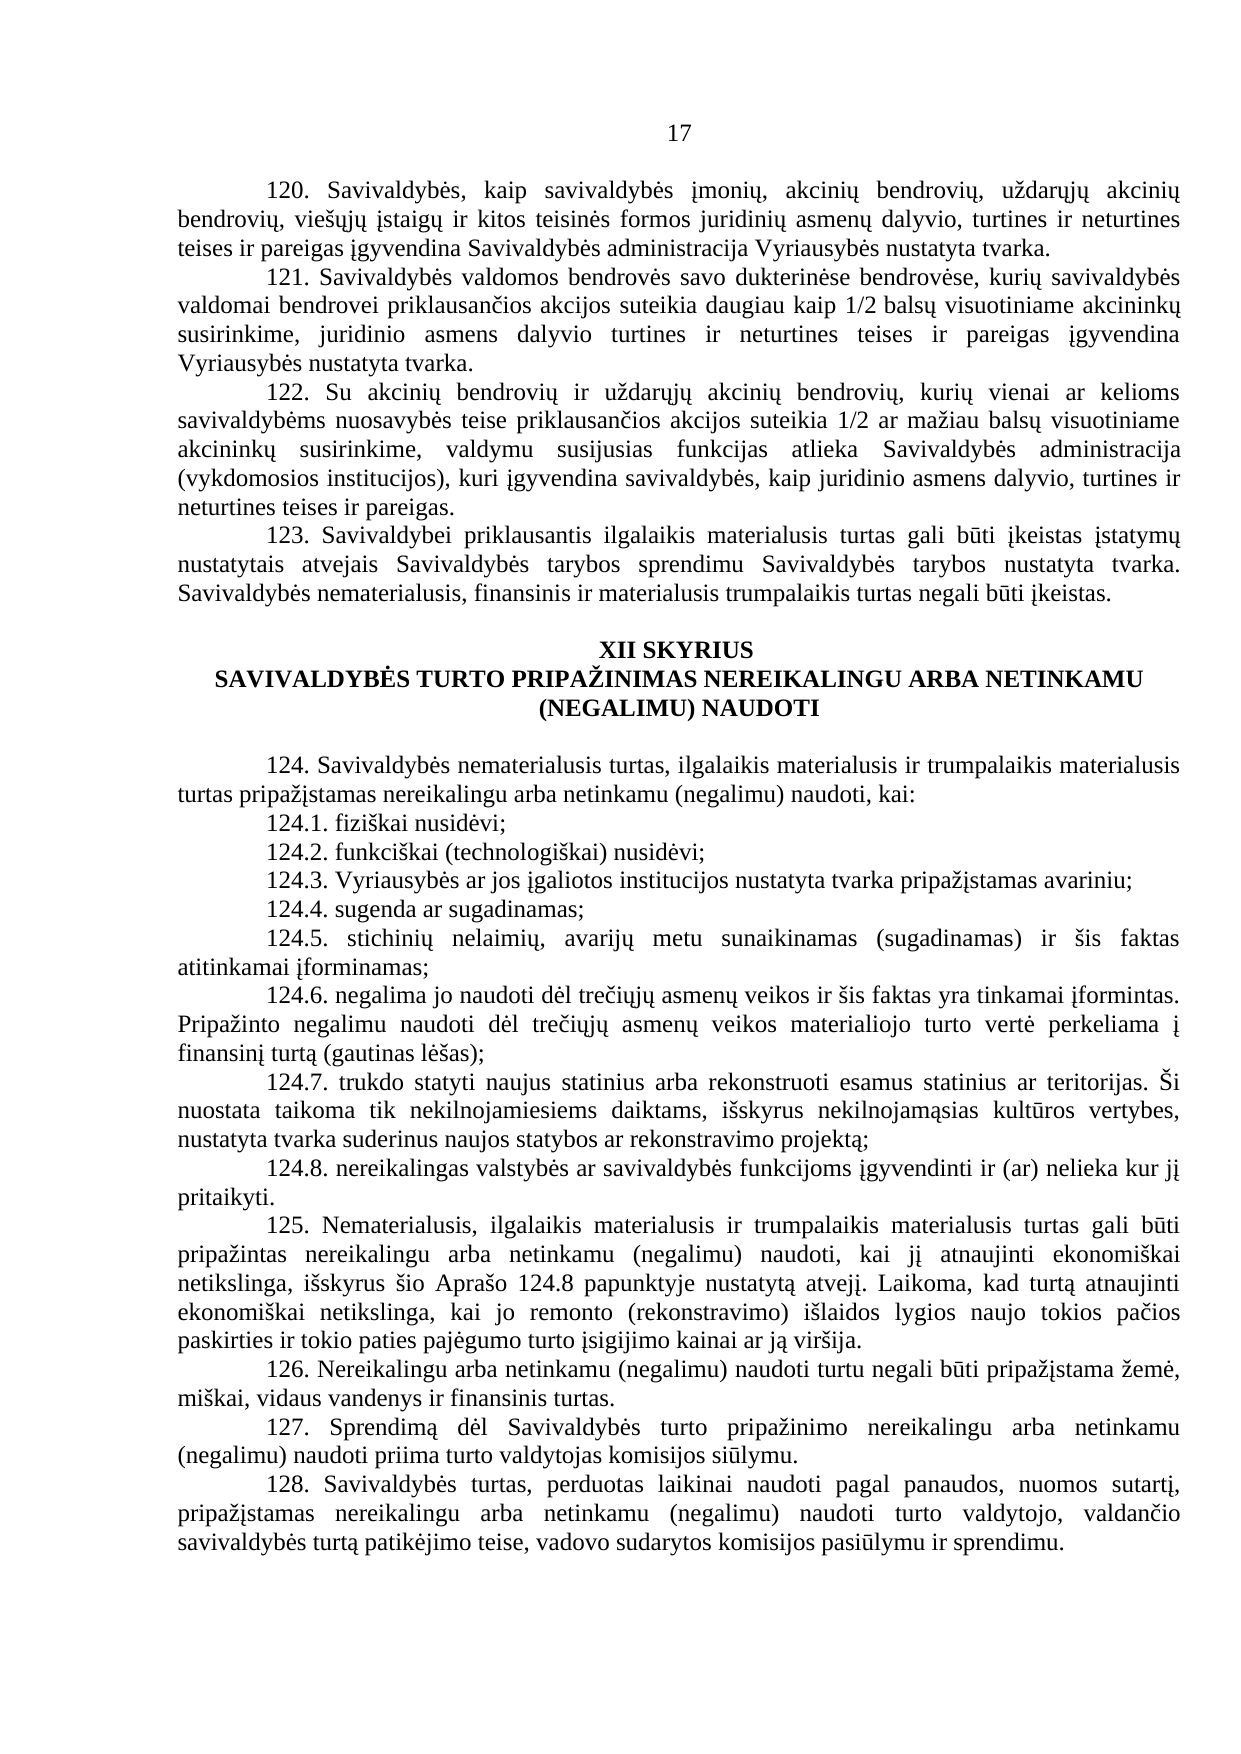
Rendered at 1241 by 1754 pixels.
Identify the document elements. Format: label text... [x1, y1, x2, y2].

text 124. Savivaldybės nematerialusis turtas, ilgalaikis materialusis ir trumpalaikis materialusis turtas pripažįstamas nereikalingu arba netinkamu (negalimu) naudoti, kai: [177, 751, 1181, 808]
text 124.3. Vyriausybės ar jos įgaliotos institucijos nustatyta tvarka pripažįstamas avariniu; [177, 866, 1181, 894]
text 122. Su akcinių bendrovių ir uždarųjų akcinių bendrovių, kurių vienai ar kelioms savivaldybėms nuosavybės teise priklausančios akcijos suteikia 1/2 ar mažiau balsų visuotiniame akcininkų susirinkime, valdymu susijusias funkcijas atlieka Savivaldybės administracija (vykdomosios institucijos), kuri įgyvendina savivaldybės, kaip juridinio asmens dalyvio, turtines ir neturtines teises ir pareigas. [177, 377, 1181, 521]
text 120. Savivaldybės, kaip savivaldybės įmonių, akcinių bendrovių, uždarųjų akcinių bendrovių, viešųjų įstaigų ir kitos teisinės formos juridinių asmenų dalyvio, turtines ir neturtines teises ir pareigas įgyvendina Savivaldybės administracija Vyriausybės nustatyta tvarka. [177, 176, 1181, 262]
text 124.8. nereikalingas valstybės ar savivaldybės funkcijoms įgyvendinti ir (ar) nelieka kur jį pritaikyti. [177, 1153, 1181, 1211]
text 124.2. funkciškai (technologiškai) nusidėvi; [177, 837, 1181, 866]
text 124.7. trukdo statyti naujus statinius arba rekonstruoti esamus statinius ar teritorijas. Ši nuostata taikoma tik nekilnojamiesiems daiktams, išskyrus nekilnojamąsias kultūros vertybes, nustatyta tvarka suderinus naujos statybos ar rekonstravimo projektą; [177, 1067, 1181, 1153]
text 125. Nematerialusis, ilgalaikis materialusis ir trumpalaikis materialusis turtas gali būti pripažintas nereikalingu arba netinkamu (negalimu) naudoti, kai jį atnaujinti ekonomiškai netikslinga, išskyrus šio Aprašo 124.8 papunktyje nustatytą atvejį. Laikoma, kad turtą atnaujinti ekonomiškai netikslinga, kai jo remonto (rekonstravimo) išlaidos lygios naujo tokios pačios paskirties ir tokio paties pajėgumo turto įsigijimo kainai ar ją viršija. [177, 1211, 1181, 1354]
text 127. Sprendimą dėl Savivaldybės turto pripažinimo nereikalingu arba netinkamu (negalimu) naudoti priima turto valdytojas komisijos siūlymu. [177, 1412, 1181, 1469]
text 124.5. stichinių nelaimių, avarijų metu sunaikinamas (sugadinamas) ir šis faktas atitinkamai įforminamas; [177, 923, 1181, 981]
text 128. Savivaldybės turtas, perduotas laikinai naudoti pagal panaudos, nuomos sutartį, pripažįstamas nereikalingu arba netinkamu (negalimu) naudoti turto valdytojo, valdančio savivaldybės turtą patikėjimo teise, vadovo sudarytos komisijos pasiūlymu ir sprendimu. [177, 1469, 1181, 1556]
text 124.4. sugenda ar sugadinamas; [177, 894, 1181, 923]
text SAVIVALDYBĖS TURTO PRIPAŽINIMAS NEREIKALINGU ARBA NETINKAMU (NEGALIMU) NAUDOTI [177, 664, 1181, 722]
text XII SKYRIUS [177, 636, 1181, 664]
text 124.6. negalima jo naudoti dėl trečiųjų asmenų veikos ir šis faktas yra tinkamai įformintas. Pripažinto negalimu naudoti dėl trečiųjų asmenų veikos materialiojo turto vertė perkeliama į finansinį turtą (gautinas lėšas); [177, 981, 1181, 1067]
text 124.1. fiziškai nusidėvi; [177, 808, 1181, 837]
text 121. Savivaldybės valdomos bendrovės savo dukterinėse bendrovėse, kurių savivaldybės valdomai bendrovei priklausančios akcijos suteikia daugiau kaip 1/2 balsų visuotiniame akcininkų susirinkime, juridinio asmens dalyvio turtines ir neturtines teises ir pareigas įgyvendina Vyriausybės nustatyta tvarka. [177, 262, 1181, 377]
text 126. Nereikalingu arba netinkamu (negalimu) naudoti turtu negali būti pripažįstama žemė, miškai, vidaus vandenys ir finansinis turtas. [177, 1354, 1181, 1412]
text 123. Savivaldybei priklausantis ilgalaikis materialusis turtas gali būti įkeistas įstatymų nustatytais atvejais Savivaldybės tarybos sprendimu Savivaldybės tarybos nustatyta tvarka. Savivaldybės nematerialusis, finansinis ir materialusis trumpalaikis turtas negali būti įkeistas. [177, 521, 1181, 607]
